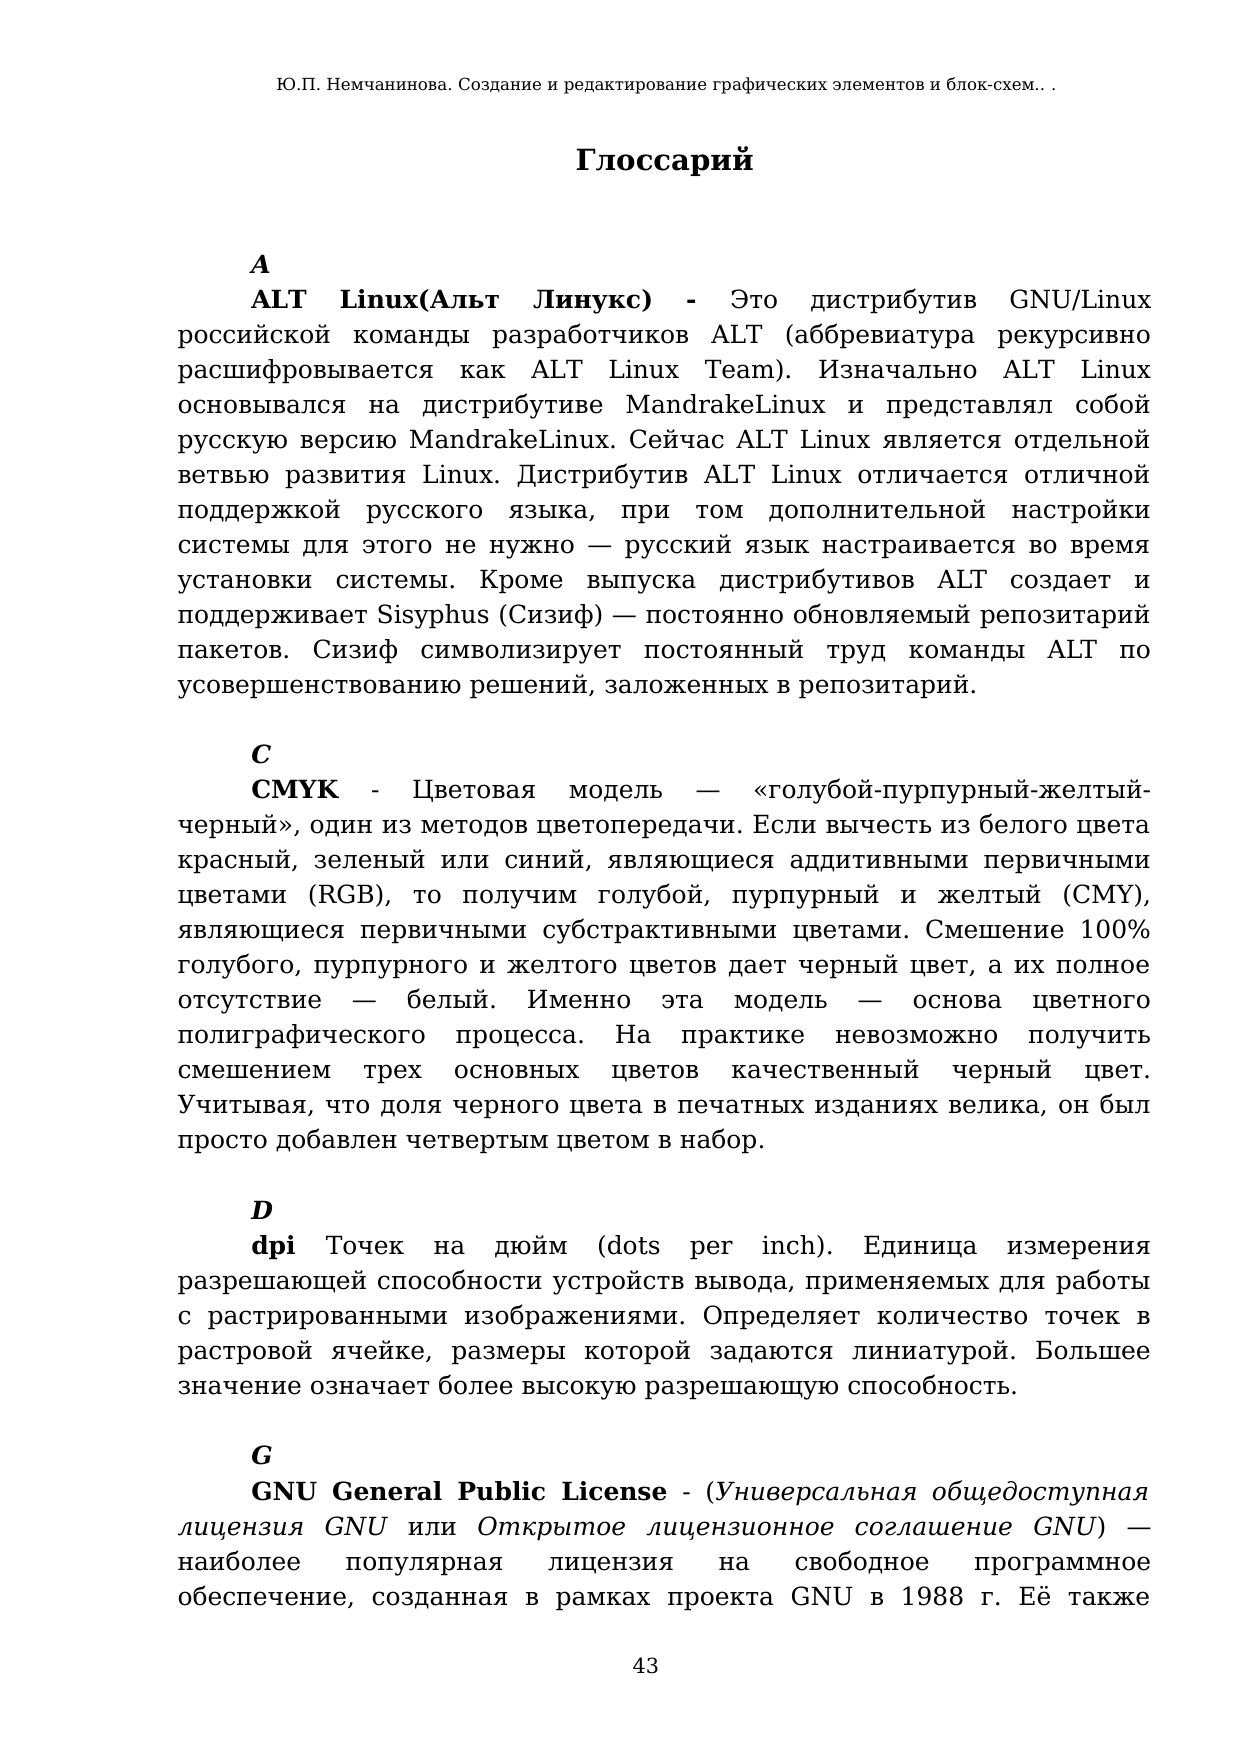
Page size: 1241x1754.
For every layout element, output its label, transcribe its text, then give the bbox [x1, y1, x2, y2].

text CMYK - Цветовая модель — «голубой-пурпурный-желтый-черный», один из методов цветопередачи. Если вычесть из белого цвета красный, зеленый или синий, являющиеся аддитивными первичными цветами (RGB), то получим голубой, пурпурный и желтый (CMY), являющиеся первичными субстрактивными цветами. Смешение 100% голубого, пурпурного и желтого цветов дает черный цвет, а их полное отсутствие — белый. Именно эта модель — основа цветного полиграфического процесса. На практике невозможно получить смешением трех основных цветов качественный черный цвет. Учитывая, что доля черного цвета в печатных изданиях велика, он был просто добавлен четвертым цветом в набор. [177, 776, 1152, 1155]
subtitle Глоссарий [177, 143, 1152, 177]
text A [177, 250, 1152, 279]
text ALT Linux(Альт Линукс) - Это дистрибутив GNU/Linux российской команды разработчиков ALT (аббревиатура рекурсивно расшифровывается как ALT Linux Team). Изначально ALT Linux основывался на дистрибутиве MandrakeLinux и представлял собой русскую версию MandrakeLinux. Сейчас ALT Linux является отдельной ветвью развития Linux. Дистрибутив ALT Linux отличается отличной поддержкой русского языка, при том дополнительной настройки системы для этого не нужно — русский язык настраивается во время установки системы. Кроме выпуска дистрибутивов ALT создает и поддерживает Sisyphus (Сизиф) — постоянно обновляемый репозитарий пакетов. Сизиф символизирует постоянный труд команды ALT по усовершенствованию решений, заложенных в репозитарий. [177, 285, 1152, 699]
text G [177, 1441, 1152, 1471]
text D [177, 1196, 1152, 1225]
text dpi Точек на дюйм (dots per inch). Единица измерения разрешающей способности устройств вывода, применяемых для работы с растрированными изображениями. Определяет количество точек в растровой ячейке, размеры которой задаются линиатурой. Большее значение означает более высокую разрешающую способность. [177, 1231, 1152, 1401]
text GNU General Public License - (Универсальная общедоступная лицензия GNU или Открытое лицензионное соглашение GNU) — наиболее популярная лицензия на свободное программное обеспечение, созданная в рамках проекта GNU в 1988 г. Её также [177, 1477, 1152, 1611]
text C [177, 740, 1152, 770]
